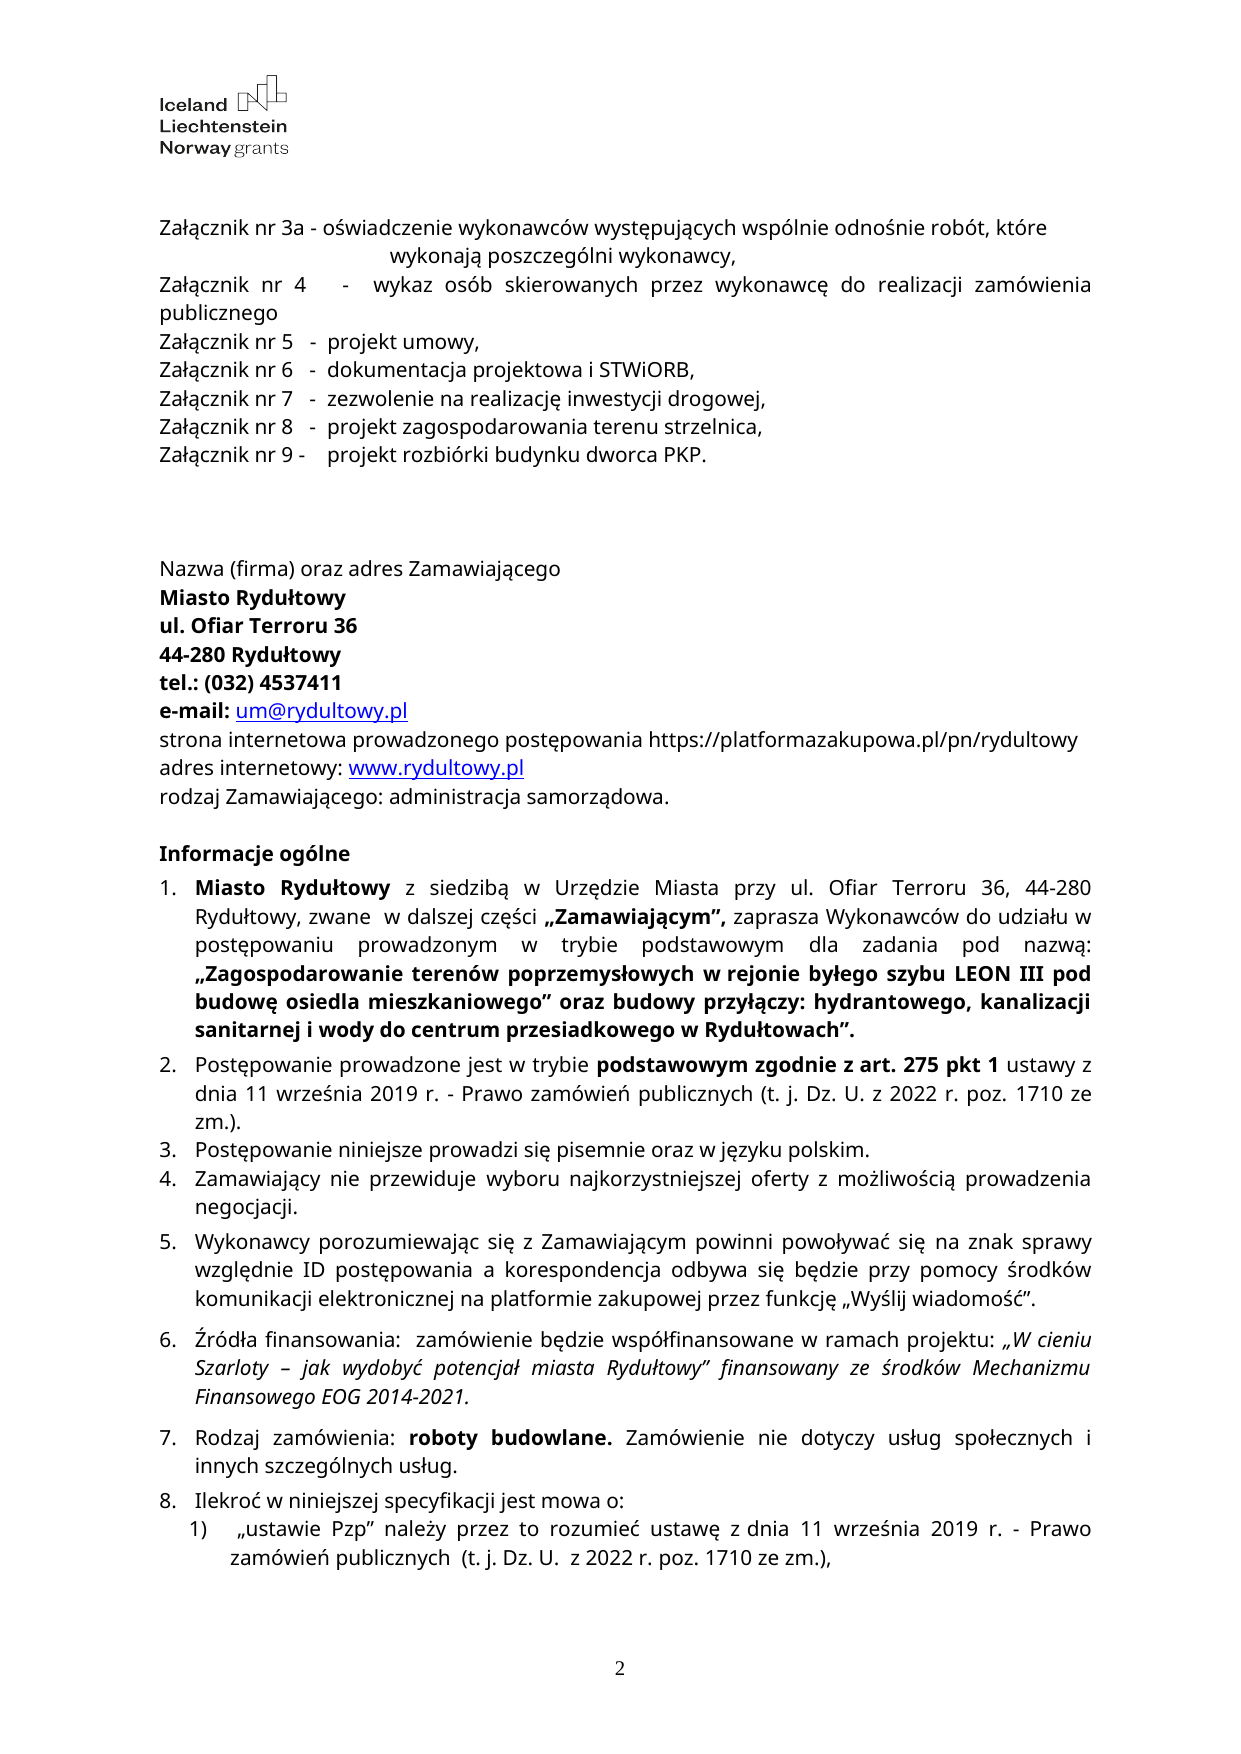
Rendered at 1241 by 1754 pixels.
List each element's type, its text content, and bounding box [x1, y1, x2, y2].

subtitle Informacje ogólne [159, 839, 1092, 867]
text e-mail: um@rydultowy.pl [159, 697, 1092, 725]
text Załącznik nr 3a - oświadczenie wykonawców występujących wspólnie odnośnie robót, które wykonają poszczególni wykonawcy, [159, 213, 1092, 270]
list „ustawie Pzp” należy przez to rozumieć ustawę z dnia 11 września 2019 r. - Prawo zamówień publicznych (t. j. Dz. U. z 2022 r. poz. 1710 ze zm.), [189, 1514, 1092, 1571]
list Postępowanie prowadzone jest w trybie podstawowym zgodnie z art. 275 pkt 1 ustawy z dnia 11 września 2019 r. - Prawo zamówień publicznych (t. j. Dz. U. z 2022 r. poz. 1710 ze zm.). [159, 1050, 1092, 1136]
list Ilekroć w niniejszej specyfikacji jest mowa o: [159, 1486, 1092, 1514]
text Nazwa (firma) oraz adres Zamawiającego [159, 554, 1092, 583]
list Źródła finansowania: zamówienie będzie współfinansowane w ramach projektu: „W cieniu Szarloty – jak wydobyć potencjał miasta Rydułtowy” finansowany ze środków Mechanizmu Finansowego EOG 2014-2021. [159, 1325, 1092, 1410]
text Załącznik nr 9 - projekt rozbiórki budynku dworca PKP. [159, 441, 1092, 469]
text strona internetowa prowadzonego postępowania https://platformazakupowa.pl/pn/rydultowy [159, 725, 1092, 753]
text Załącznik nr 7 - zezwolenie na realizację inwestycji drogowej, [159, 384, 1092, 412]
text Miasto Rydułtowy [159, 583, 1092, 611]
text adres internetowy: www.rydultowy.pl [159, 753, 1092, 782]
list Wykonawcy porozumiewając się z Zamawiającym powinni powoływać się na znak sprawy względnie ID postępowania a korespondencja odbywa się będzie przy pomocy środków komunikacji elektronicznej na platformie zakupowej przez funkcję „Wyślij wiadomość”. [159, 1227, 1092, 1312]
text rodzaj Zamawiającego: administracja samorządowa. [159, 782, 1092, 810]
list Postępowanie niniejsze prowadzi się pisemnie oraz w języku polskim. [159, 1136, 1092, 1164]
picture [159, 75, 289, 158]
text ul. Ofiar Terroru 36 [159, 611, 1092, 640]
text Załącznik nr 4 - wykaz osób skierowanych przez wykonawcę do realizacji zamówienia publicznego [159, 270, 1092, 327]
list Miasto Rydułtowy z siedzibą w Urzędzie Miasta przy ul. Ofiar Terroru 36, 44-280 Rydułtowy, zwane w dalszej części „Zamawiającym”, zaprasza Wykonawców do udziału w postępowaniu prowadzonym w trybie podstawowym dla zadania pod nazwą: „Zagospodarowanie terenów poprzemysłowych w rejonie byłego szybu LEON III pod budowę osiedla mieszkaniowego” oraz budowy przyłączy: hydrantowego, kanalizacji sanitarnej i wody do centrum przesiadkowego w Rydułtowach”. [159, 873, 1092, 1044]
text tel.: (032) 4537411 [159, 668, 1092, 697]
text 44-280 Rydułtowy [159, 640, 1092, 668]
list Rodzaj zamówienia: roboty budowlane. Zamówienie nie dotyczy usług społecznych i innych szczególnych usług. [159, 1423, 1092, 1480]
text Załącznik nr 6 - dokumentacja projektowa i STWiORB, [159, 355, 1092, 384]
list Zamawiający nie przewiduje wyboru najkorzystniejszej oferty z możliwością prowadzenia negocjacji. [159, 1164, 1092, 1221]
text Załącznik nr 5 - projekt umowy, [159, 327, 1092, 355]
text Załącznik nr 8 - projekt zagospodarowania terenu strzelnica, [159, 412, 1092, 441]
